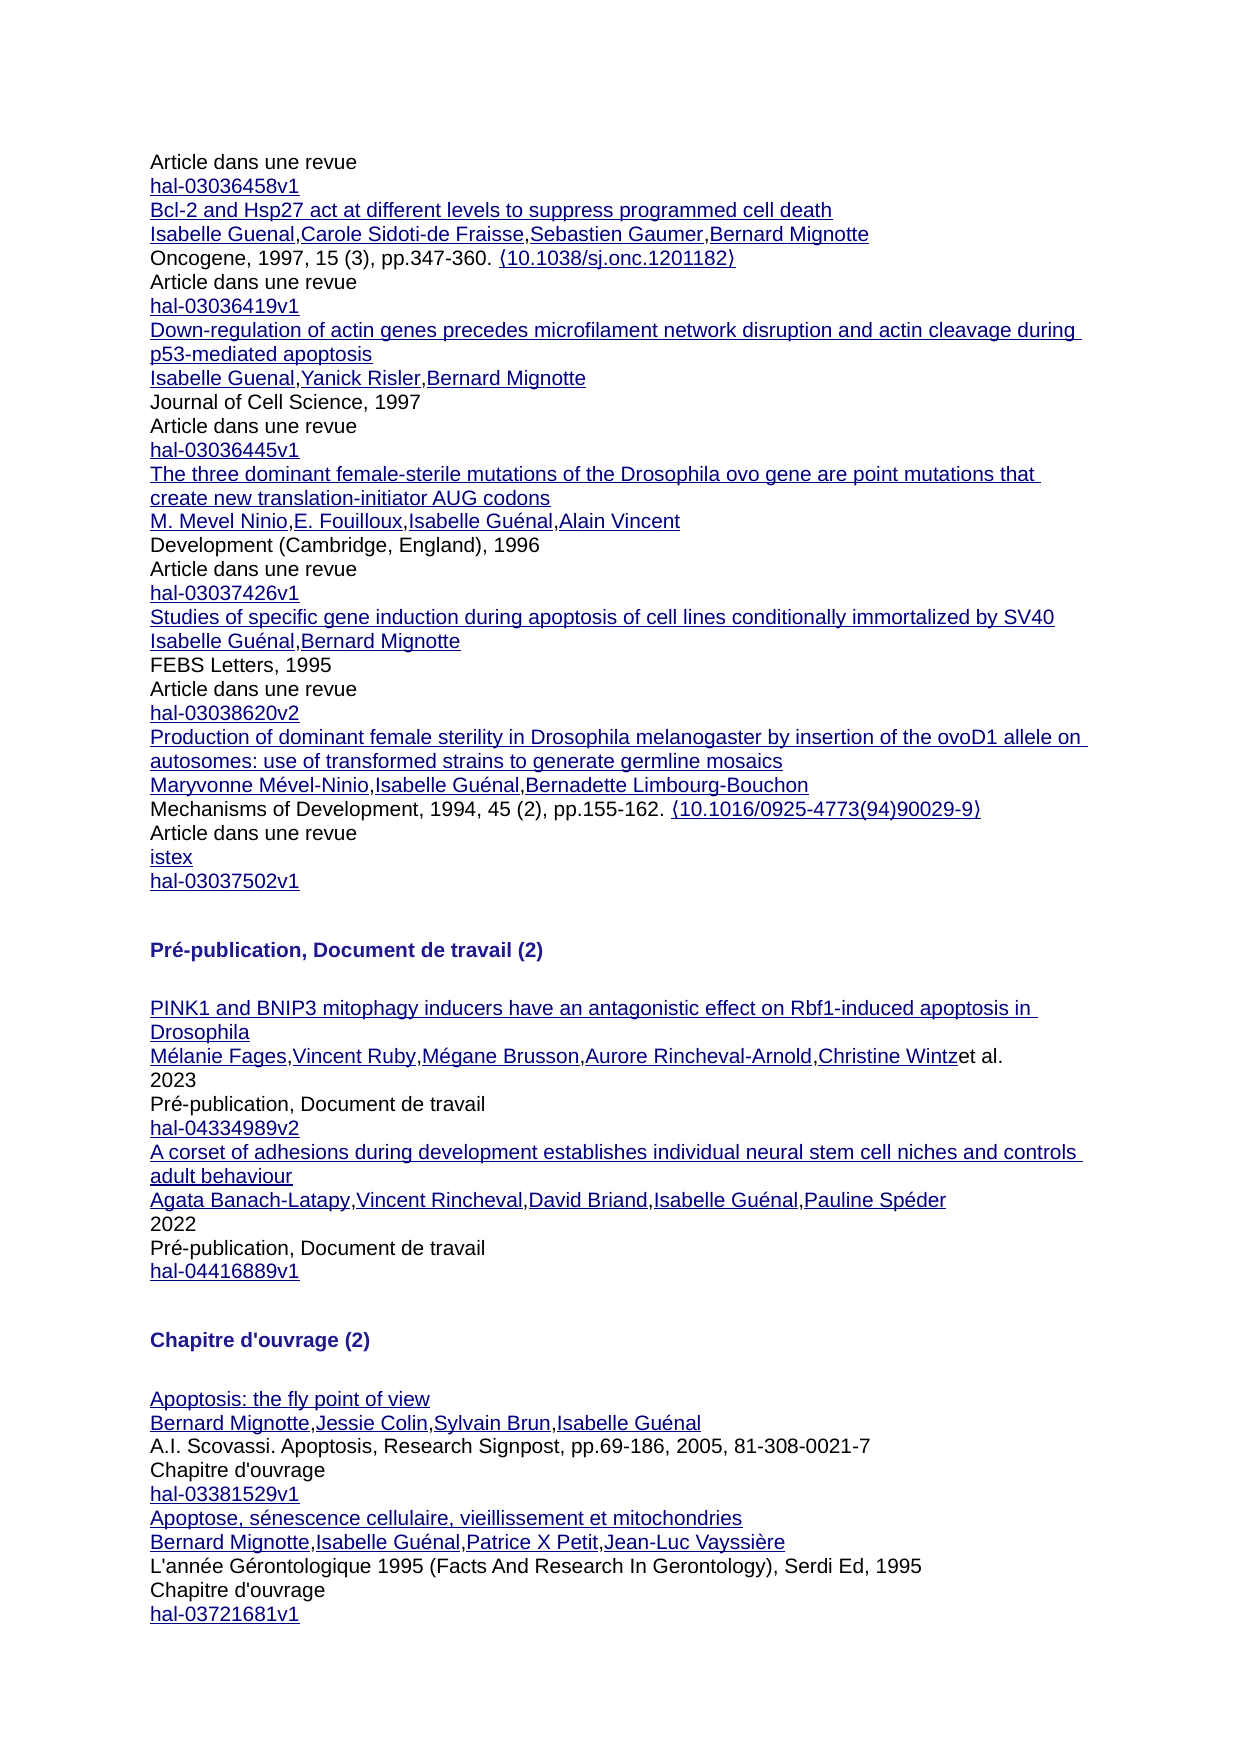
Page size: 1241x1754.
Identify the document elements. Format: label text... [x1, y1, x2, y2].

subtitle Chapitre d'ouvrage (2) [150, 1328, 1090, 1352]
subtitle Pré-publication, Document de travail (2) [150, 937, 1090, 961]
table_cell Bcl-2 and Hsp27 act at different levels to suppress programmed cell death Isabelle Guenal,Carole Sidoti-de Fraisse,Sebastien Gaumer,Bernard Mignotte Oncogene, 1997, 15 (3), pp.347-360. ⟨10.1038/sj.onc.1201182⟩ Article dans une revue hal-03036419v1 [150, 198, 1090, 318]
table_cell The three dominant female-sterile mutations of the Drosophila ovo gene are point mutations that create new translation-initiator AUG codons M. Mevel Ninio,E. Fouilloux,Isabelle Guénal,Alain Vincent Development (Cambridge, England), 1996 Article dans une revue hal-03037426v1 [150, 461, 1090, 605]
table_header PINK1 and BNIP3 mitophagy inducers have an antagonistic effect on Rbf1-induced apoptosis in Drosophila Mélanie Fages,Vincent Ruby,Mégane Brusson,Aurore Rincheval-Arnold,Christine Wintzet al. 2023 Pré-publication, Document de travail hal-04334989v2 [150, 996, 1090, 1139]
table_cell Production of dominant female sterility in Drosophila melanogaster by insertion of the ovoD1 allele on autosomes: use of transformed strains to generate germline mosaics Maryvonne Mével-Ninio,Isabelle Guénal,Bernadette Limbourg-Bouchon Mechanisms of Development, 1994, 45 (2), pp.155-162. ⟨10.1016/0925-4773(94)90029-9⟩ Article dans une revue istex hal-03037502v1 [150, 725, 1090, 893]
table_cell Apoptose, sénescence cellulaire, vieillissement et mitochondries Bernard Mignotte,Isabelle Guénal,Patrice X Petit,Jean-Luc Vayssière L'année Gérontologique 1995 (Facts And Research In Gerontology), Serdi Ed, 1995 Chapitre d'ouvrage hal-03721681v1 [150, 1506, 1090, 1626]
table_cell Article dans une revue hal-03036458v1 [150, 150, 1090, 198]
table_cell Down-regulation of actin genes precedes microfilament network disruption and actin cleavage during p53-mediated apoptosis Isabelle Guenal,Yanick Risler,Bernard Mignotte Journal of Cell Science, 1997 Article dans une revue hal-03036445v1 [150, 318, 1090, 461]
table_cell A corset of adhesions during development establishes individual neural stem cell niches and controls adult behaviour Agata Banach-Latapy,Vincent Rincheval,David Briand,Isabelle Guénal,Pauline Spéder 2022 Pré-publication, Document de travail hal-04416889v1 [150, 1140, 1090, 1283]
table_header Apoptosis: the fly point of view Bernard Mignotte,Jessie Colin,Sylvain Brun,Isabelle Guénal A.I. Scovassi. Apoptosis, Research Signpost, pp.69-186, 2005, 81-308-0021-7 Chapitre d'ouvrage hal-03381529v1 [150, 1386, 1090, 1506]
table_cell Studies of specific gene induction during apoptosis of cell lines conditionally immortalized by SV40 Isabelle Guénal,Bernard Mignotte FEBS Letters, 1995 Article dans une revue hal-03038620v2 [150, 605, 1090, 725]
